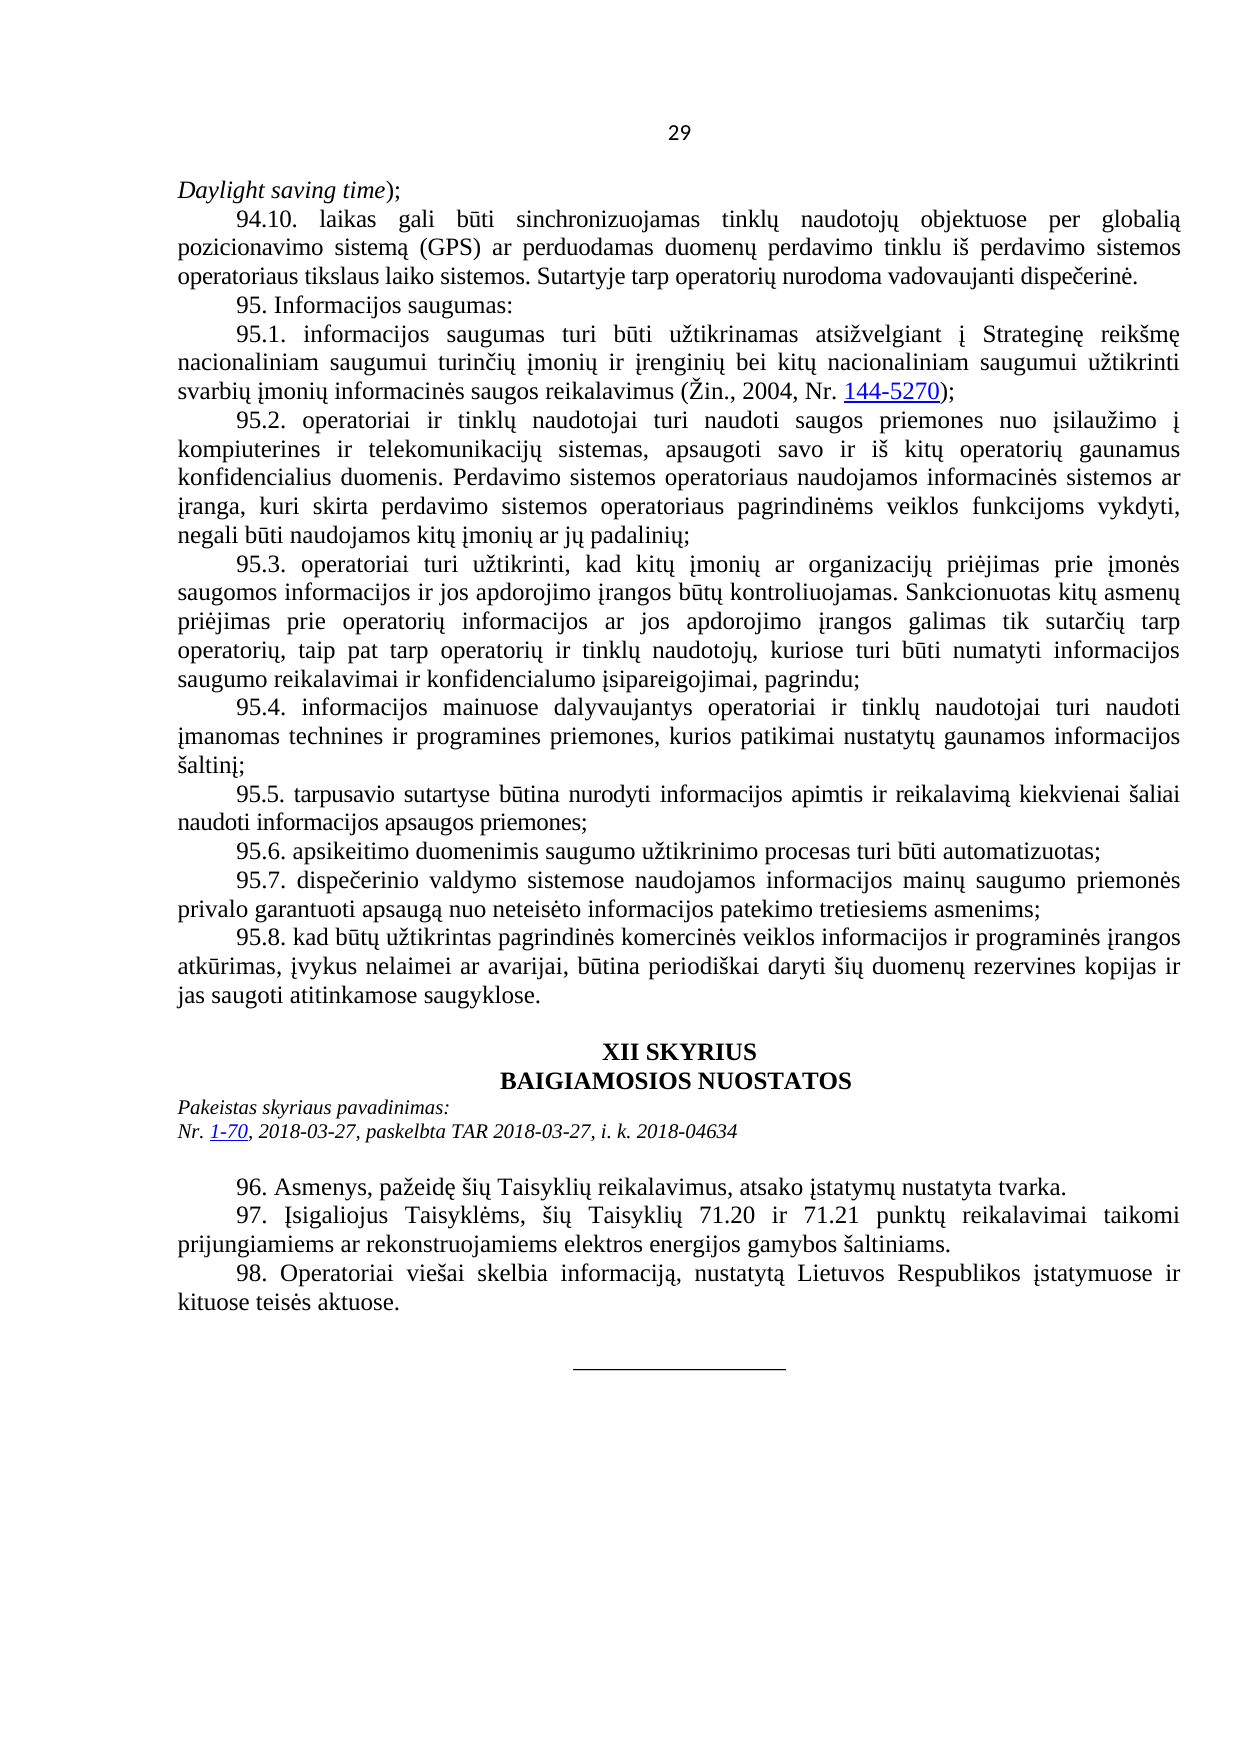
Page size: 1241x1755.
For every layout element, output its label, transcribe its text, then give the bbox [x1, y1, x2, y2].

text 95.2. operatoriai ir tinklų naudotojai turi naudoti saugos priemones nuo įsilaužimo į kompiuterines ir telekomunikacijų sistemas, apsaugoti savo ir iš kitų operatorių gaunamus konfidencialius duomenis. Perdavimo sistemos operatoriaus naudojamos informacinės sistemos ar įranga, kuri skirta perdavimo sistemos operatoriaus pagrindinėms veiklos funkcijoms vykdyti, negali būti naudojamos kitų įmonių ar jų padalinių; [177, 405, 1181, 549]
text 94.10. laikas gali būti sinchronizuojamas tinklų naudotojų objektuose per globalią pozicionavimo sistemą (GPS) ar perduodamas duomenų perdavimo tinklu iš perdavimo sistemos operatoriaus tikslaus laiko sistemos. Sutartyje tarp operatorių nurodoma vadovaujanti dispečerinė. [177, 204, 1181, 290]
text 98. Operatoriai viešai skelbia informaciją, nustatytą Lietuvos Respublikos įstatymuose ir kituose teisės aktuose. [177, 1258, 1181, 1316]
text 95.6. apsikeitimo duomenimis saugumo užtikrinimo procesas turi būti automatizuotas; [177, 836, 1181, 865]
text BAIGIAMOSIOS NUOSTATOS [177, 1066, 1181, 1095]
text 95.3. operatoriai turi užtikrinti, kad kitų įmonių ar organizacijų priėjimas prie įmonės saugomos informacijos ir jos apdorojimo įrangos būtų kontroliuojamas. Sankcionuotas kitų asmenų priėjimas prie operatorių informacijos ar jos apdorojimo įrangos galimas tik sutarčių tarp operatorių, taip pat tarp operatorių ir tinklų naudotojų, kuriose turi būti numatyti informacijos saugumo reikalavimai ir konfidencialumo įsipareigojimai, pagrindu; [177, 549, 1181, 692]
text Pakeistas skyriaus pavadinimas: [177, 1095, 1181, 1119]
text 95.7. dispečerinio valdymo sistemose naudojamos informacijos mainų saugumo priemonės privalo garantuoti apsaugą nuo neteisėto informacijos patekimo tretiesiems asmenims; [177, 865, 1181, 922]
text 97. Įsigaliojus Taisyklėms, šių Taisyklių 71.20 ir 71.21 punktų reikalavimai taikomi prijungiamiems ar rekonstruojamiems elektros energijos gamybos šaltiniams. [177, 1201, 1181, 1258]
text 95. Informacijos saugumas: [177, 290, 1181, 319]
text Daylight saving time); [177, 175, 1181, 204]
text Nr. 1-70, 2018-03-27, paskelbta TAR 2018-03-27, i. k. 2018-04634 [177, 1119, 1181, 1143]
text XII SKYRIUS [177, 1037, 1181, 1066]
text 95.4. informacijos mainuose dalyvaujantys operatoriai ir tinklų naudotojai turi naudoti įmanomas technines ir programines priemones, kurios patikimai nustatytų gaunamos informacijos šaltinį; [177, 692, 1181, 779]
text 96. Asmenys, pažeidę šių Taisyklių reikalavimus, atsako įstatymų nustatyta tvarka. [177, 1172, 1181, 1201]
text 95.8. kad būtų užtikrintas pagrindinės komercinės veiklos informacijos ir programinės įrangos atkūrimas, įvykus nelaimei ar avarijai, būtina periodiškai daryti šių duomenų rezervines kopijas ir jas saugoti atitinkamose saugyklose. [177, 922, 1181, 1009]
text 95.1. informacijos saugumas turi būti užtikrinamas atsižvelgiant į Strateginę reikšmę nacionaliniam saugumui turinčių įmonių ir įrenginių bei kitų nacionaliniam saugumui užtikrinti svarbių įmonių informacinės saugos reikalavimus (Žin., 2004, Nr. 144-5270); [177, 319, 1181, 405]
text _________________ [177, 1344, 1181, 1373]
text 95.5. tarpusavio sutartyse būtina nurodyti informacijos apimtis ir reikalavimą kiekvienai šaliai naudoti informacijos apsaugos priemones; [177, 779, 1181, 836]
